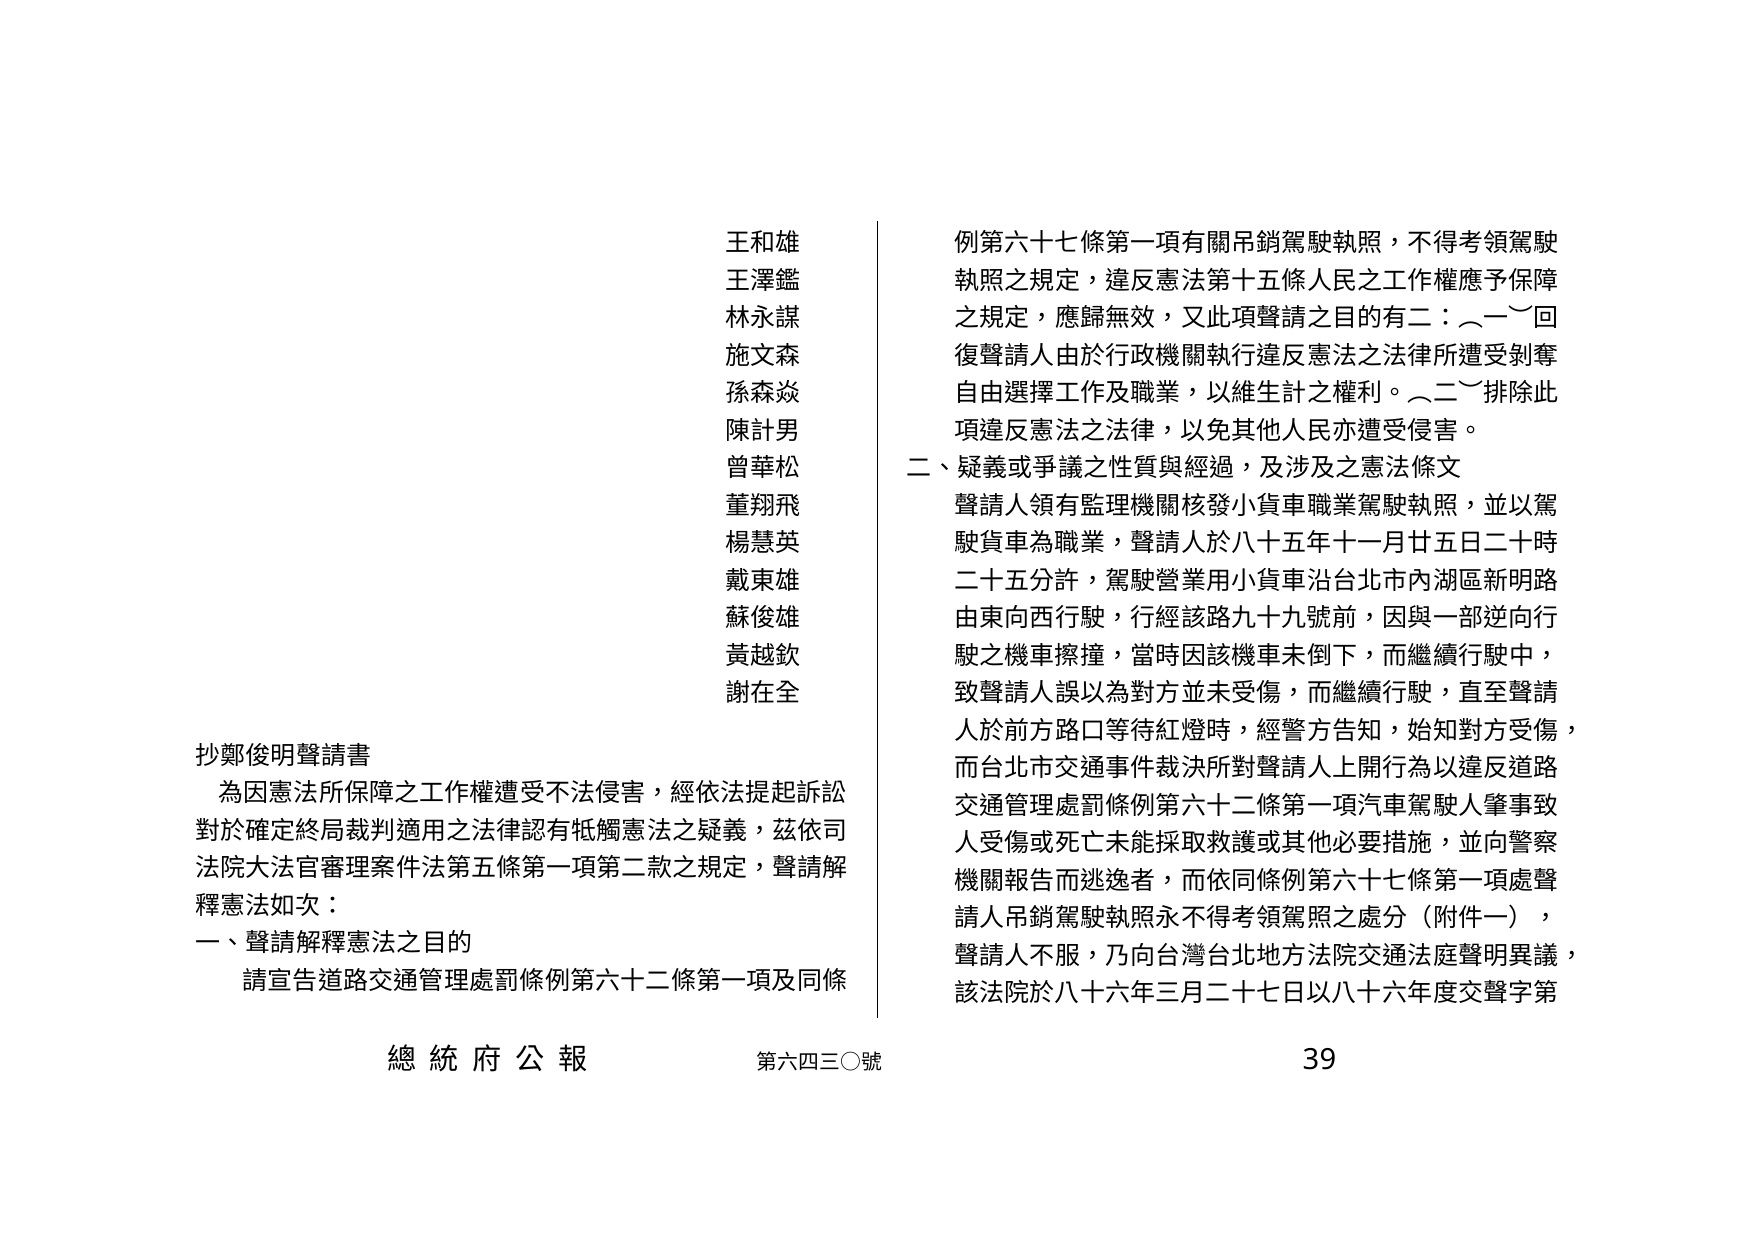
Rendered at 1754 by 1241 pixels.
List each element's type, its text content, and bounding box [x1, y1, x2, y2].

text 蘇俊雄 [195, 597, 800, 634]
text 黃越欽 [195, 634, 800, 672]
text 一、聲請解釋憲法之目的 [195, 922, 847, 959]
text 聲請人領有監理機關核發小貨車職業駕駛執照，並以駕駛貨車為職業，聲請人於八十五年十一月廿五日二十時二十五分許，駕駛營業用小貨車沿台北市內湖區新明路由東向西行駛，行經該路九十九號前，因與一部逆向行駛之機車擦撞，當時因該機車未倒下，而繼續行駛中，致聲請人誤以為對方並未受傷，而繼續行駛，直至聲請人於前方路口等待紅燈時，經警方告知，始知對方受傷，而台北市交通事件裁決所對聲請人上開行為以違反道路交通管理處罰條例第六十二條第一項汽車駕駛人肇事致人受傷或死亡未能採取救護或其他必要措施，並向警察機關報告而逃逸者，而依同條例第六十七條第一項處聲請人吊銷駕駛執照永不得考領駕照之處分（附件一），聲請人不服，乃向台灣台北地方法院交通法庭聲明異議，該法院於八十六年三月二十七日以八十六年度交聲字第四十八號裁定仍適用前開規定駁回聲請人之異議（附件二），聲請人不服又向台灣高等法院抗告，台灣高等法院又於八十六年四月十八日以相同理由駁回抗告（附件三），致聲請人頓失以駕駛貨車之工作，並永久剝奪聲請人選擇以駕駛為職業之自由。 [954, 484, 1559, 1009]
text 陳計男 [195, 409, 800, 447]
text 戴東雄 [195, 559, 800, 597]
text 例第六十七條第一項有關吊銷駕駛執照，不得考領駕駛執照之規定，違反憲法第十五條人民之工作權應予保障之規定，應歸無效，又此項聲請之目的有二：︵一︶回復聲請人由於行政機關執行違反憲法之法律所遭受剝奪自由選擇工作及職業，以維生計之權利。︵二︶排除此項違反憲法之法律，以免其他人民亦遭受侵害。 [954, 222, 1559, 447]
text 為因憲法所保障之工作權遭受不法侵害，經依法提起訴訟，對於確定終局裁判適用之法律認有牴觸憲法之疑義，茲依司法院大法官審理案件法第五條第一項第二款之規定，聲請解釋憲法如次： [195, 772, 847, 922]
text 林永謀 [195, 297, 800, 334]
text 謝在全 [195, 672, 800, 709]
text 董翔飛 [195, 484, 800, 522]
text 楊慧英 [195, 522, 800, 559]
text 施文森 [195, 334, 800, 372]
text 曾華松 [195, 447, 800, 484]
text 抄鄭俊明聲請書 [195, 734, 847, 772]
text 王澤鑑 [195, 259, 800, 297]
text 二、疑義或爭議之性質與經過，及涉及之憲法條文 [907, 447, 1559, 484]
text 孫森焱 [195, 372, 800, 409]
text 請宣告道路交通管理處罰條例第六十二條第一項及同條 [242, 959, 847, 997]
text 王和雄 [195, 222, 800, 259]
